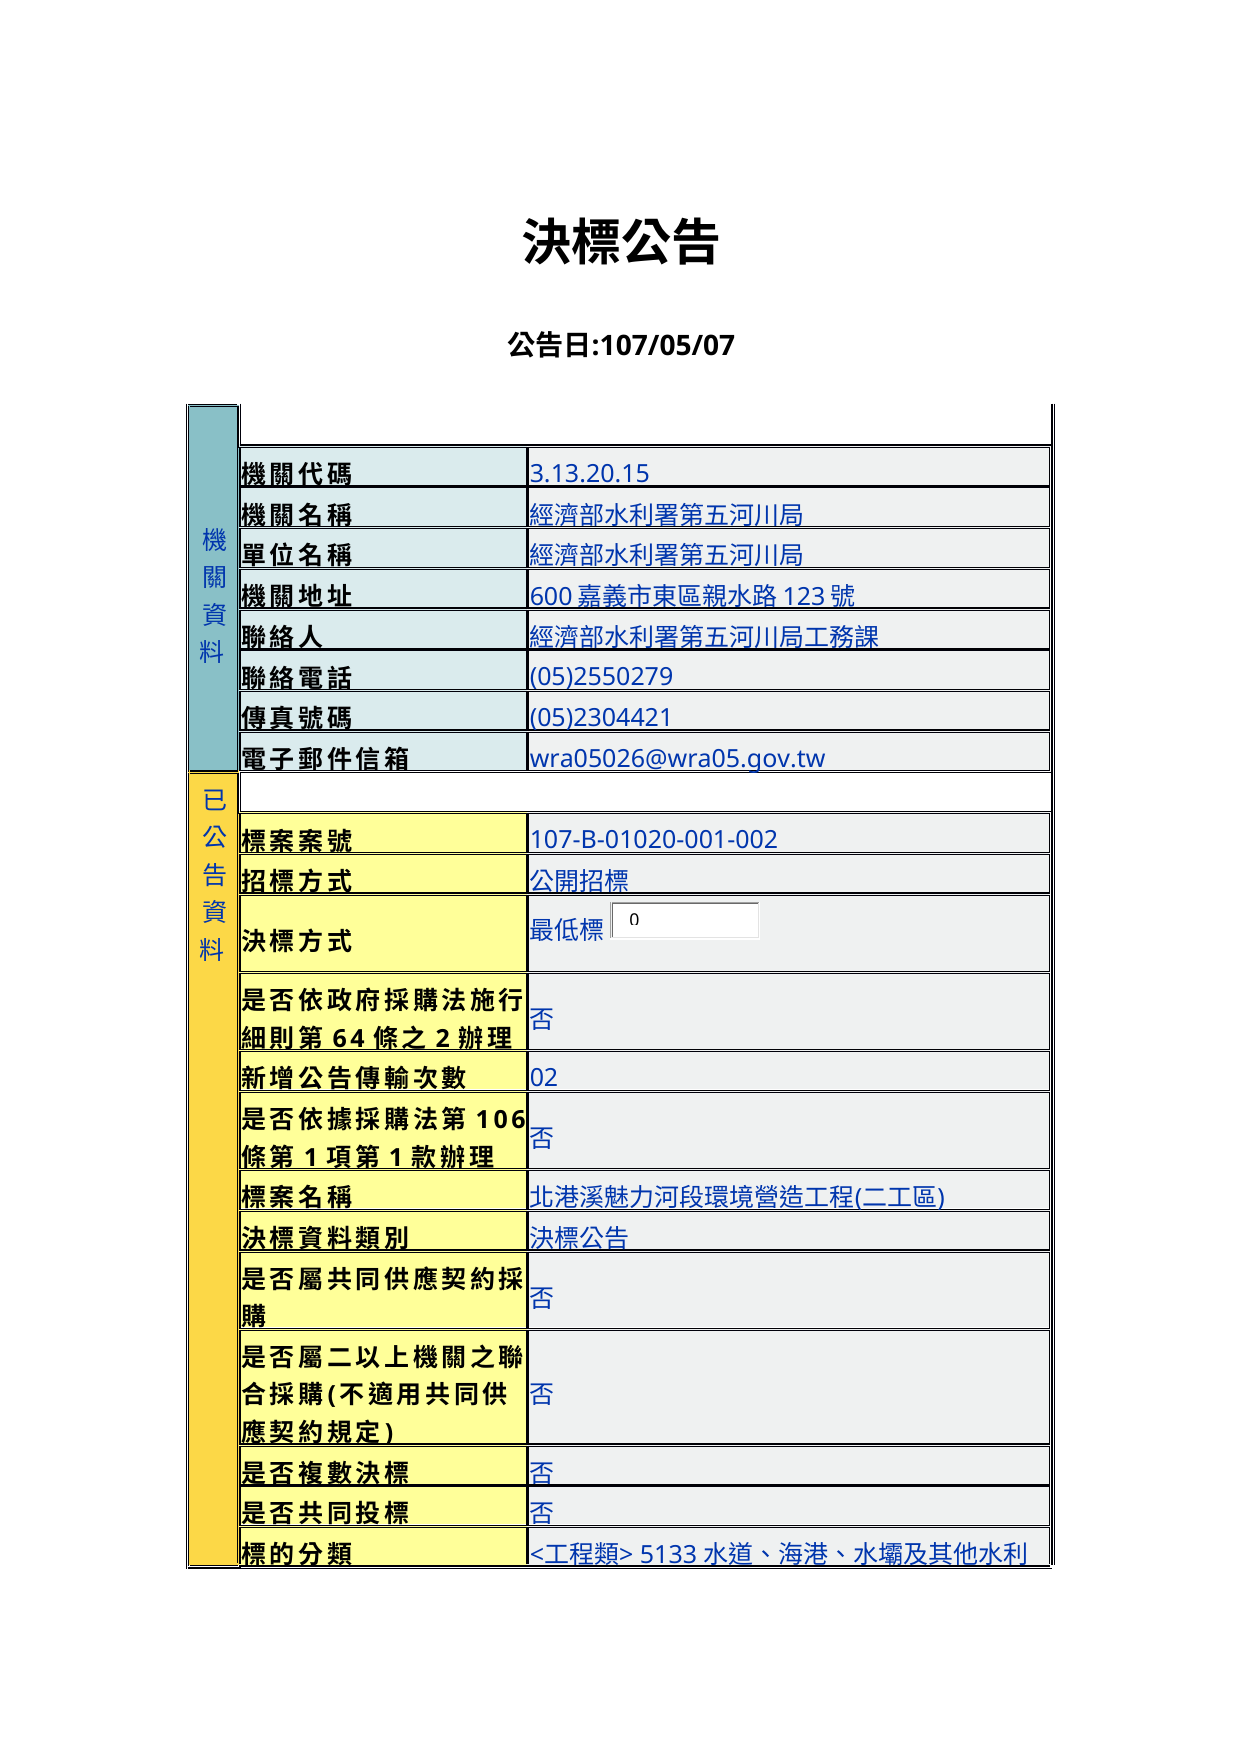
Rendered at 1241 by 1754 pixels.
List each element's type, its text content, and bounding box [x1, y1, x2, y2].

table_cell [241, 405, 527, 444]
table_cell 3.13.20.15 [529, 448, 1049, 485]
table_cell wra05026@wra05.gov.tw [529, 733, 1049, 770]
table_cell 是否依據採購法第106條第1項第1款辦理 [241, 1093, 526, 1168]
table_cell 機關代碼 [241, 448, 526, 485]
table_cell 決標資料類別 [241, 1212, 526, 1249]
table_cell 經濟部水利署第五河川局 [529, 529, 1049, 566]
table_cell 機 關 資 料 [189, 405, 238, 770]
table_cell 是否屬共同供應契約採購 [241, 1253, 526, 1327]
table_cell 經濟部水利署第五河川局 [529, 488, 1049, 526]
table_cell 02 [529, 1052, 1049, 1089]
table_cell 北港溪魅力河段環境營造工程(二工區) [529, 1171, 1049, 1208]
table_cell [527, 773, 1050, 811]
table_cell 招標方式 [241, 855, 526, 892]
table_cell 標案案號 [241, 814, 526, 852]
table_cell 是否依政府採購法施行 細則第64條之2辦理 [241, 974, 526, 1049]
table_cell 機關地址 [241, 570, 526, 607]
table_cell 經濟部水利署第五河川局工務課 [529, 611, 1049, 648]
table_cell 機關名稱 [241, 488, 526, 526]
table_cell 已 公 告 資 料 [189, 770, 239, 1565]
table_cell 單位名稱 [241, 529, 526, 566]
table_cell 新增公告傳輸次數 [241, 1052, 526, 1089]
table_cell 是否共同投標 [241, 1487, 526, 1524]
table_cell 否 [529, 1331, 1049, 1443]
table_cell [241, 773, 527, 811]
table_cell 聯絡電話 [241, 651, 526, 689]
table_cell 107-B-01020-001-002 [529, 814, 1049, 852]
table_cell 600嘉義市東區親水路123號 [529, 570, 1049, 607]
table_cell <工程類> 5133 水道、海港、水壩及其他水利 [527, 1528, 1050, 1565]
table_cell 決標公告 [529, 1212, 1049, 1249]
table_cell 標案名稱 [241, 1171, 526, 1208]
table_cell 否 [529, 1487, 1049, 1524]
table_cell (05)2304421 [529, 692, 1049, 729]
table_cell 否 [529, 1253, 1049, 1327]
table_cell [527, 405, 1050, 444]
table_cell 聯絡人 [241, 611, 526, 648]
table_cell 標的分類 [239, 1528, 527, 1565]
table_cell 否 [529, 974, 1049, 1049]
table_cell 是否屬二以上機關之聯合採購(不適用共同供應契約規定) [241, 1331, 526, 1443]
table_cell 電子郵件信箱 [241, 733, 526, 770]
table_cell 決標方式 [241, 896, 526, 971]
table_cell 公開招標 [529, 855, 1049, 892]
table_cell 是否複數決標 [241, 1447, 526, 1484]
table_header 決標公告 公告日:107/05/07 [188, 166, 1052, 403]
table_cell 否 [529, 1447, 1049, 1484]
table_cell (05)2550279 [529, 651, 1049, 689]
table_cell 傳真號碼 [241, 692, 526, 729]
table_cell 最低標 [529, 896, 1049, 971]
table_cell 否 [529, 1093, 1049, 1168]
